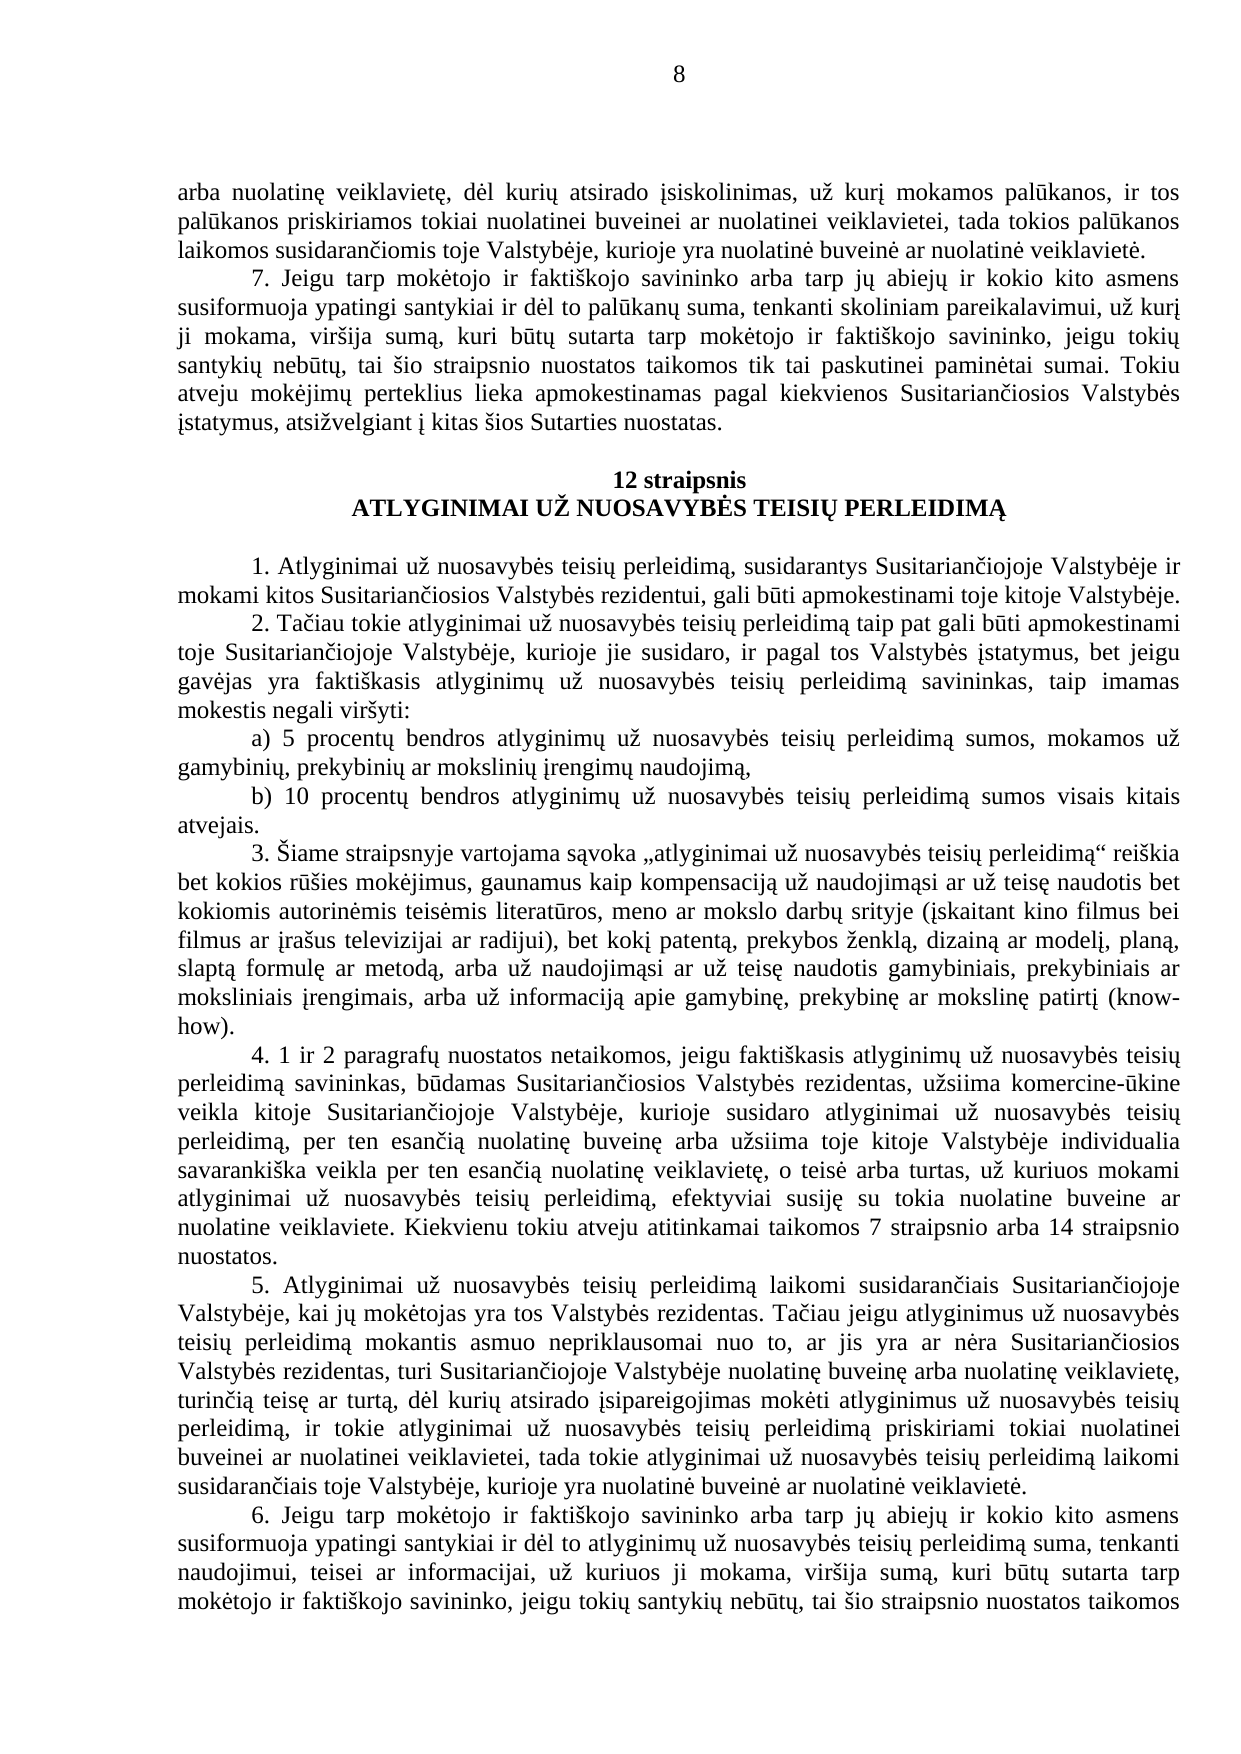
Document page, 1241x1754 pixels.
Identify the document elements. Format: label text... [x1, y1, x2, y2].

text ATLYGINIMAI UŽ NUOSAVYBĖS TEISIŲ PERLEIDIMĄ [177, 493, 1181, 522]
text 5. Atlyginimai už nuosavybės teisių perleidimą laikomi susidarančiais Susitariančiojoje Valstybėje, kai jų mokėtojas yra tos Valstybės rezidentas. Tačiau jeigu atlyginimus už nuosavybės teisių perleidimą mokantis asmuo nepriklausomai nuo to, ar jis yra ar nėra Susitariančiosios Valstybės rezidentas, turi Susitariančiojoje Valstybėje nuolatinę buveinę arba nuolatinę veiklavietę, turinčią teisę ar turtą, dėl kurių atsirado įsipareigojimas mokėti atlyginimus už nuosavybės teisių perleidimą, ir tokie atlyginimai už nuosavybės teisių perleidimą priskiriami tokiai nuolatinei buveinei ar nuolatinei veiklavietei, tada tokie atlyginimai už nuosavybės teisių perleidimą laikomi susidarančiais toje Valstybėje, kurioje yra nuolatinė buveinė ar nuolatinė veiklavietė. [177, 1270, 1181, 1500]
text 7. Jeigu tarp mokėtojo ir faktiškojo savininko arba tarp jų abiejų ir kokio kito asmens susiformuoja ypatingi santykiai ir dėl to palūkanų suma, tenkanti skoliniam pareikalavimui, už kurį ji mokama, viršija sumą, kuri būtų sutarta tarp mokėtojo ir faktiškojo savininko, jeigu tokių santykių nebūtų, tai šio straipsnio nuostatos taikomos tik tai paskutinei paminėtai sumai. Tokiu atveju mokėjimų perteklius lieka apmokestinamas pagal kiekvienos Susitariančiosios Valstybės įstatymus, atsižvelgiant į kitas šios Sutarties nuostatas. [177, 263, 1181, 436]
text a) 5 procentų bendros atlyginimų už nuosavybės teisių perleidimą sumos, mokamos už gamybinių, prekybinių ar mokslinių įrengimų naudojimą, [177, 723, 1181, 781]
text 6. Jeigu tarp mokėtojo ir faktiškojo savininko arba tarp jų abiejų ir kokio kito asmens susiformuoja ypatingi santykiai ir dėl to atlyginimų už nuosavybės teisių perleidimą suma, tenkanti naudojimui, teisei ar informacijai, už kuriuos ji mokama, viršija sumą, kuri būtų sutarta tarp mokėtojo ir faktiškojo savininko, jeigu tokių santykių nebūtų, tai šio straipsnio nuostatos taikomos [177, 1500, 1181, 1615]
text 4. 1 ir 2 paragrafų nuostatos netaikomos, jeigu faktiškasis atlyginimų už nuosavybės teisių perleidimą savininkas, būdamas Susitariančiosios Valstybės rezidentas, užsiima komercine-ūkine veikla kitoje Susitariančiojoje Valstybėje, kurioje susidaro atlyginimai už nuosavybės teisių perleidimą, per ten esančią nuolatinę buveinę arba užsiima toje kitoje Valstybėje individualia savarankiška veikla per ten esančią nuolatinę veiklavietę, o teisė arba turtas, už kuriuos mokami atlyginimai už nuosavybės teisių perleidimą, efektyviai susiję su tokia nuolatine buveine ar nuolatine veiklaviete. Kiekvienu tokiu atveju atitinkamai taikomos 7 straipsnio arba 14 straipsnio nuostatos. [177, 1040, 1181, 1270]
text 3. Šiame straipsnyje vartojama sąvoka „atlyginimai už nuosavybės teisių perleidimą“ reiškia bet kokios rūšies mokėjimus, gaunamus kaip kompensaciją už naudojimąsi ar už teisę naudotis bet kokiomis autorinėmis teisėmis literatūros, meno ar mokslo darbų srityje (įskaitant kino filmus bei filmus ar įrašus televizijai ar radijui), bet kokį patentą, prekybos ženklą, dizainą ar modelį, planą, slaptą formulę ar metodą, arba už naudojimąsi ar už teisę naudotis gamybiniais, prekybiniais ar moksliniais įrengimais, arba už informaciją apie gamybinę, prekybinę ar mokslinę patirtį (know-how). [177, 838, 1181, 1040]
text 2. Tačiau tokie atlyginimai už nuosavybės teisių perleidimą taip pat gali būti apmokestinami toje Susitariančiojoje Valstybėje, kurioje jie susidaro, ir pagal tos Valstybės įstatymus, bet jeigu gavėjas yra faktiškasis atlyginimų už nuosavybės teisių perleidimą savininkas, taip imamas mokestis negali viršyti: [177, 608, 1181, 723]
text 1. Atlyginimai už nuosavybės teisių perleidimą, susidarantys Susitariančiojoje Valstybėje ir mokami kitos Susitariančiosios Valstybės rezidentui, gali būti apmokestinami toje kitoje Valstybėje. [177, 551, 1181, 608]
text arba nuolatinę veiklavietę, dėl kurių atsirado įsiskolinimas, už kurį mokamos palūkanos, ir tos palūkanos priskiriamos tokiai nuolatinei buveinei ar nuolatinei veiklavietei, tada tokios palūkanos laikomos susidarančiomis toje Valstybėje, kurioje yra nuolatinė buveinė ar nuolatinė veiklavietė. [177, 177, 1181, 263]
text 12 straipsnis [177, 465, 1181, 493]
text b) 10 procentų bendros atlyginimų už nuosavybės teisių perleidimą sumos visais kitais atvejais. [177, 781, 1181, 838]
